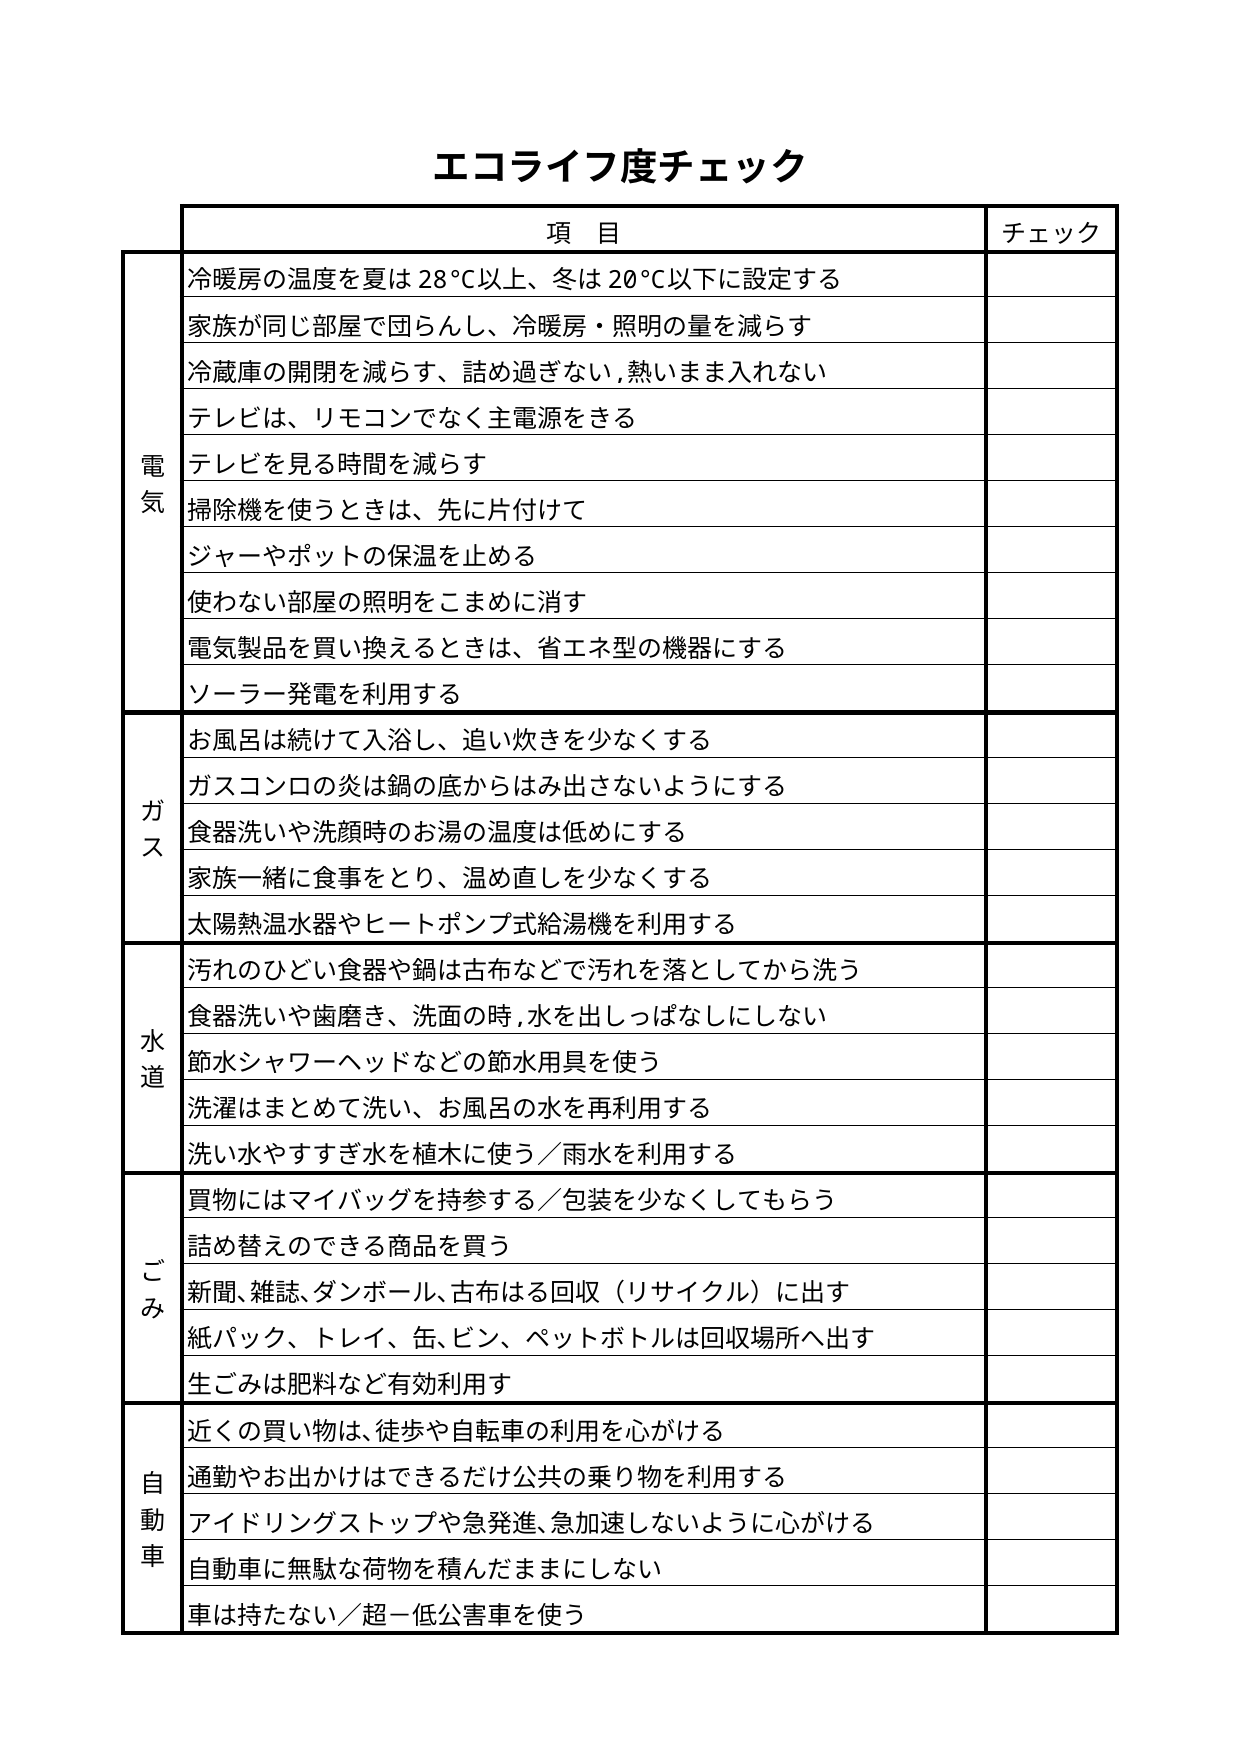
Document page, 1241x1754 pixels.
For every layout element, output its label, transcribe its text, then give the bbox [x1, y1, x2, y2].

table_cell 洗い水やすすぎ水を植木に使う／雨水を利用する [184, 1126, 984, 1171]
table_header [123, 204, 180, 250]
table_cell [988, 758, 1115, 802]
table_cell 車は持たない／超－低公害車を使う [184, 1586, 984, 1631]
table_cell ジャーやポットの保温を止める [184, 527, 984, 572]
table_cell [988, 1310, 1115, 1355]
table_cell [988, 389, 1115, 434]
table_cell [988, 665, 1115, 710]
table_cell [988, 715, 1115, 756]
table_cell [988, 343, 1115, 388]
table_cell ごみ [125, 1175, 180, 1401]
table_cell 太陽熱温水器やヒートポンプ式給湯機を利用する [184, 896, 984, 941]
table_cell [988, 1175, 1115, 1217]
table_cell 電 気 [125, 254, 180, 710]
table_cell [988, 481, 1115, 526]
table_cell [988, 945, 1115, 987]
table_cell 水 道 [125, 945, 180, 1171]
table_cell 通勤やお出かけはできるだけ公共の乗り物を利用する [184, 1448, 984, 1493]
table_cell 冷蔵庫の開閉を減らす、詰め過ぎない,熱いまま入れない [184, 343, 984, 388]
table_cell [988, 1218, 1115, 1263]
table_cell アイドリングストップや急発進､急加速しないように心がける [184, 1494, 984, 1539]
table_cell [988, 1126, 1115, 1171]
title エコライフ度チェック [118, 137, 1122, 191]
table_cell [988, 1264, 1115, 1309]
table_cell 詰め替えのできる商品を買う [184, 1218, 984, 1263]
table_cell ガ ス [125, 715, 180, 941]
table_cell ソーラー発電を利用する [184, 665, 984, 710]
table_cell [988, 804, 1115, 848]
table_cell [988, 1448, 1115, 1493]
table_cell 洗濯はまとめて洗い、お風呂の水を再利用する [184, 1080, 984, 1125]
table_cell 使わない部屋の照明をこまめに消す [184, 573, 984, 618]
table_cell 家族が同じ部屋で団らんし、冷暖房・照明の量を減らす [184, 297, 984, 342]
table_cell 冷暖房の温度を夏は28℃以上、冬は20℃以下に設定する [184, 254, 984, 296]
table_cell [988, 1586, 1115, 1631]
table_cell 掃除機を使うときは、先に片付けて [184, 481, 984, 526]
table_cell 生ごみは肥料など有効利用す [184, 1356, 984, 1401]
table_cell テレビは、リモコンでなく主電源をきる [184, 389, 984, 434]
table_cell 節水シャワーヘッドなどの節水用具を使う [184, 1034, 984, 1079]
table_cell 食器洗いや歯磨き、洗面の時,水を出しっぱなしにしない [184, 988, 984, 1033]
table_cell テレビを見る時間を減らす [184, 435, 984, 480]
table_cell 自動車に無駄な荷物を積んだままにしない [184, 1540, 984, 1585]
table_cell [988, 1494, 1115, 1539]
table_cell [988, 527, 1115, 572]
table_cell ガスコンロの炎は鍋の底からはみ出さないようにする [184, 758, 984, 802]
table_cell [988, 1034, 1115, 1079]
table_cell 新聞､雑誌､ダンボール､古布はる回収（リサイクル）に出す [184, 1264, 984, 1309]
table_cell 自動車 [125, 1405, 180, 1631]
table_cell [988, 1080, 1115, 1125]
table_cell [988, 297, 1115, 342]
table_header チェック [988, 208, 1115, 250]
table_cell お風呂は続けて入浴し、追い炊きを少なくする [184, 715, 984, 756]
table_cell [988, 1540, 1115, 1585]
table_cell [988, 1405, 1115, 1447]
table_cell [988, 850, 1115, 894]
table_cell [988, 254, 1115, 296]
table_cell [988, 896, 1115, 941]
table_cell 買物にはマイバッグを持参する／包装を少なくしてもらう [184, 1175, 984, 1217]
table_cell [988, 435, 1115, 480]
table_cell 紙パック、トレイ、缶､ビン、ペットボトルは回収場所へ出す [184, 1310, 984, 1355]
table_cell 近くの買い物は､徒歩や自転車の利用を心がける [184, 1405, 984, 1447]
table_header 項 目 [184, 208, 984, 250]
table_cell 汚れのひどい食器や鍋は古布などで汚れを落としてから洗う [184, 945, 984, 987]
table_cell 電気製品を買い換えるときは、省エネ型の機器にする [184, 619, 984, 664]
table_cell 食器洗いや洗顔時のお湯の温度は低めにする [184, 804, 984, 848]
table_cell 家族一緒に食事をとり、温め直しを少なくする [184, 850, 984, 894]
table_cell [988, 619, 1115, 664]
table_cell [988, 988, 1115, 1033]
table_cell [988, 1356, 1115, 1401]
table_cell [988, 573, 1115, 618]
